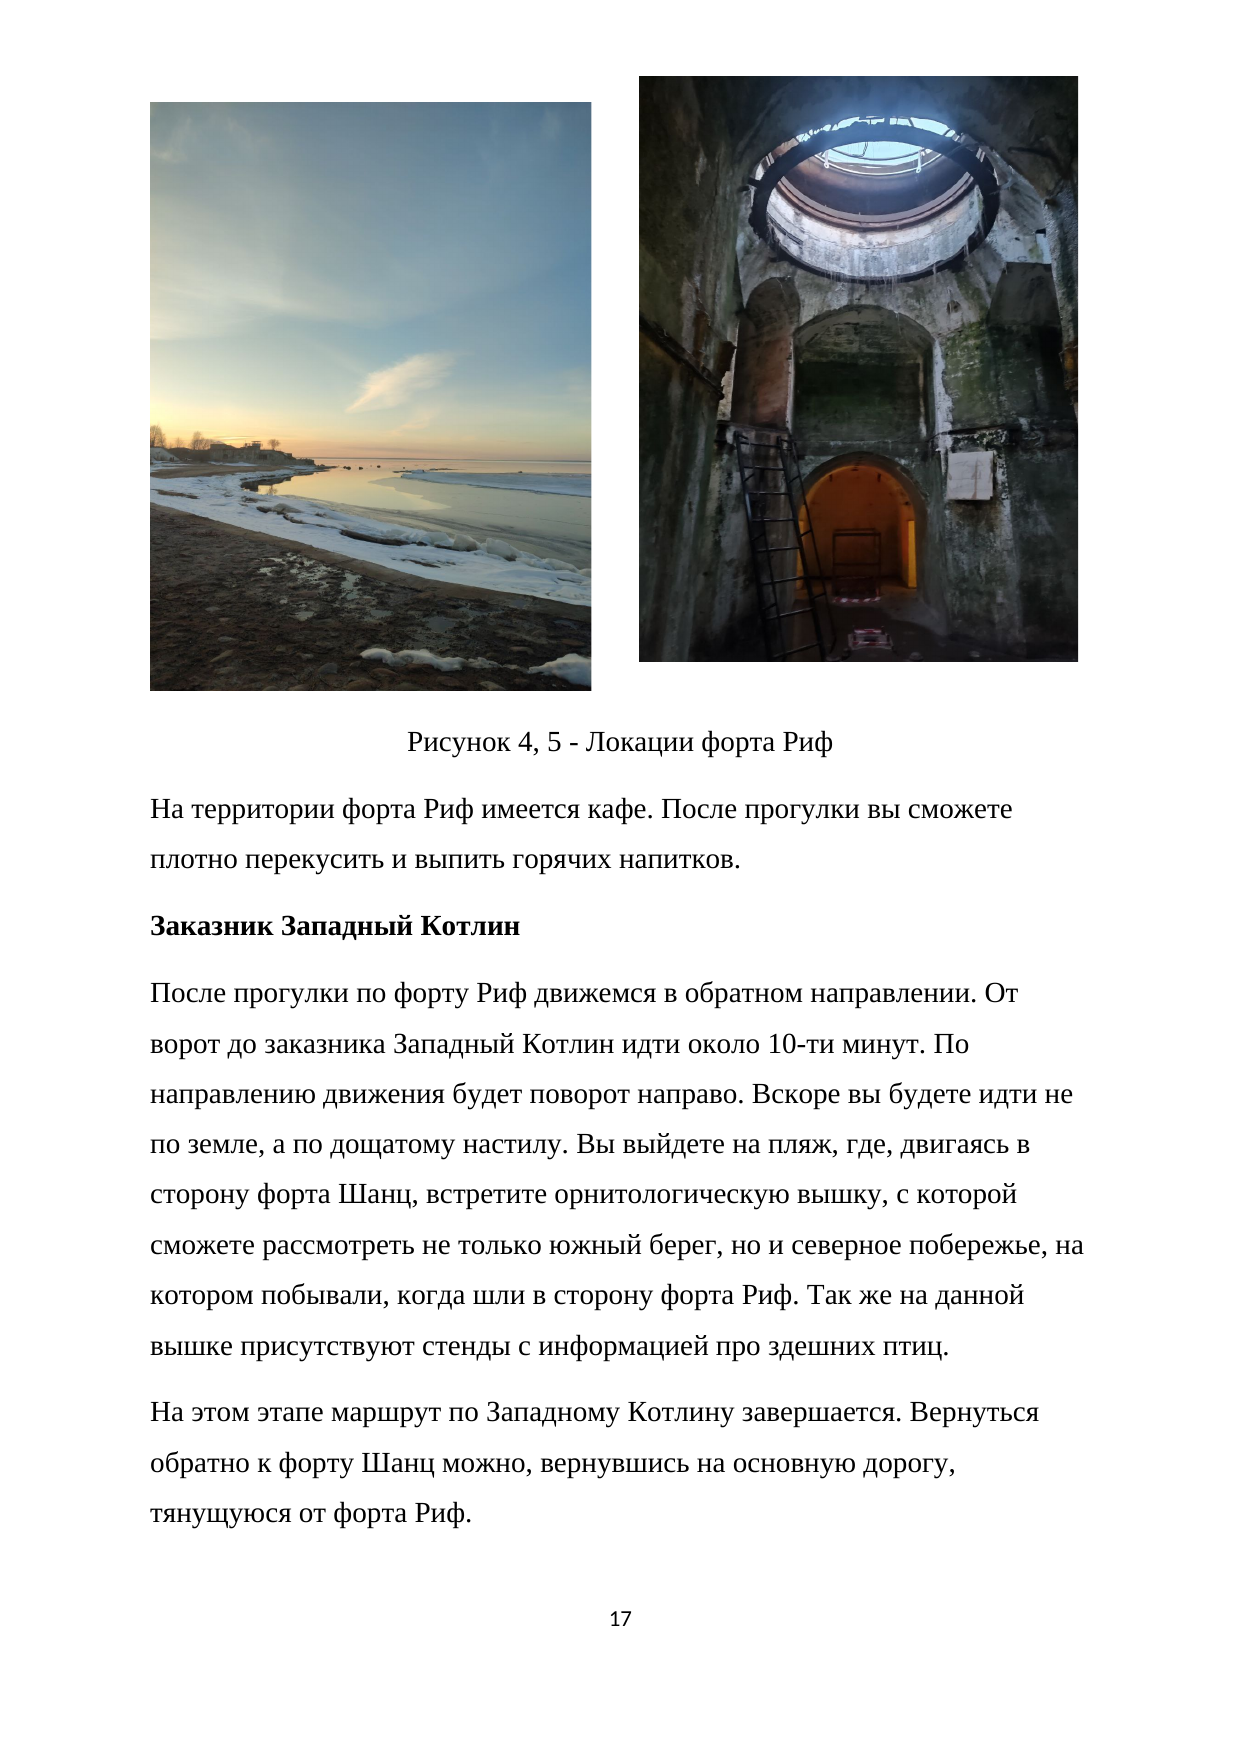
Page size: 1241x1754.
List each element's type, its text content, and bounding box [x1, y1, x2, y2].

text Заказник Западный Котлин [150, 908, 1090, 942]
text На этом этапе маршрут по Западному Котлину завершается. Вернуться обратно к форту Шанц можно, вернувшись на основную дорогу, тянущуюся от форта Риф. [150, 1394, 1090, 1529]
text На территории форта Риф имеется кафе. После прогулки вы сможете плотно перекусить и выпить горячих напитков. [150, 791, 1090, 875]
text Рисунок 4, 5 - Локации форта Риф [150, 724, 1090, 758]
text После прогулки по форту Риф движемся в обратном направлении. От ворот до заказника Западный Котлин идти около 10-ти минут. По направлению движения будет поворот направо. Вскоре вы будете идти не по земле, а по дощатому настилу. Вы выйдете на пляж, где, двигаясь в сторону форта Шанц, встретите орнитологическую вышку, с которой сможете рассмотреть не только южный берег, но и северное побережье, на котором побывали, когда шли в сторону форта Риф. Так же на данной вышке присутствуют стенды с информацией про здешних птиц. [150, 975, 1090, 1361]
